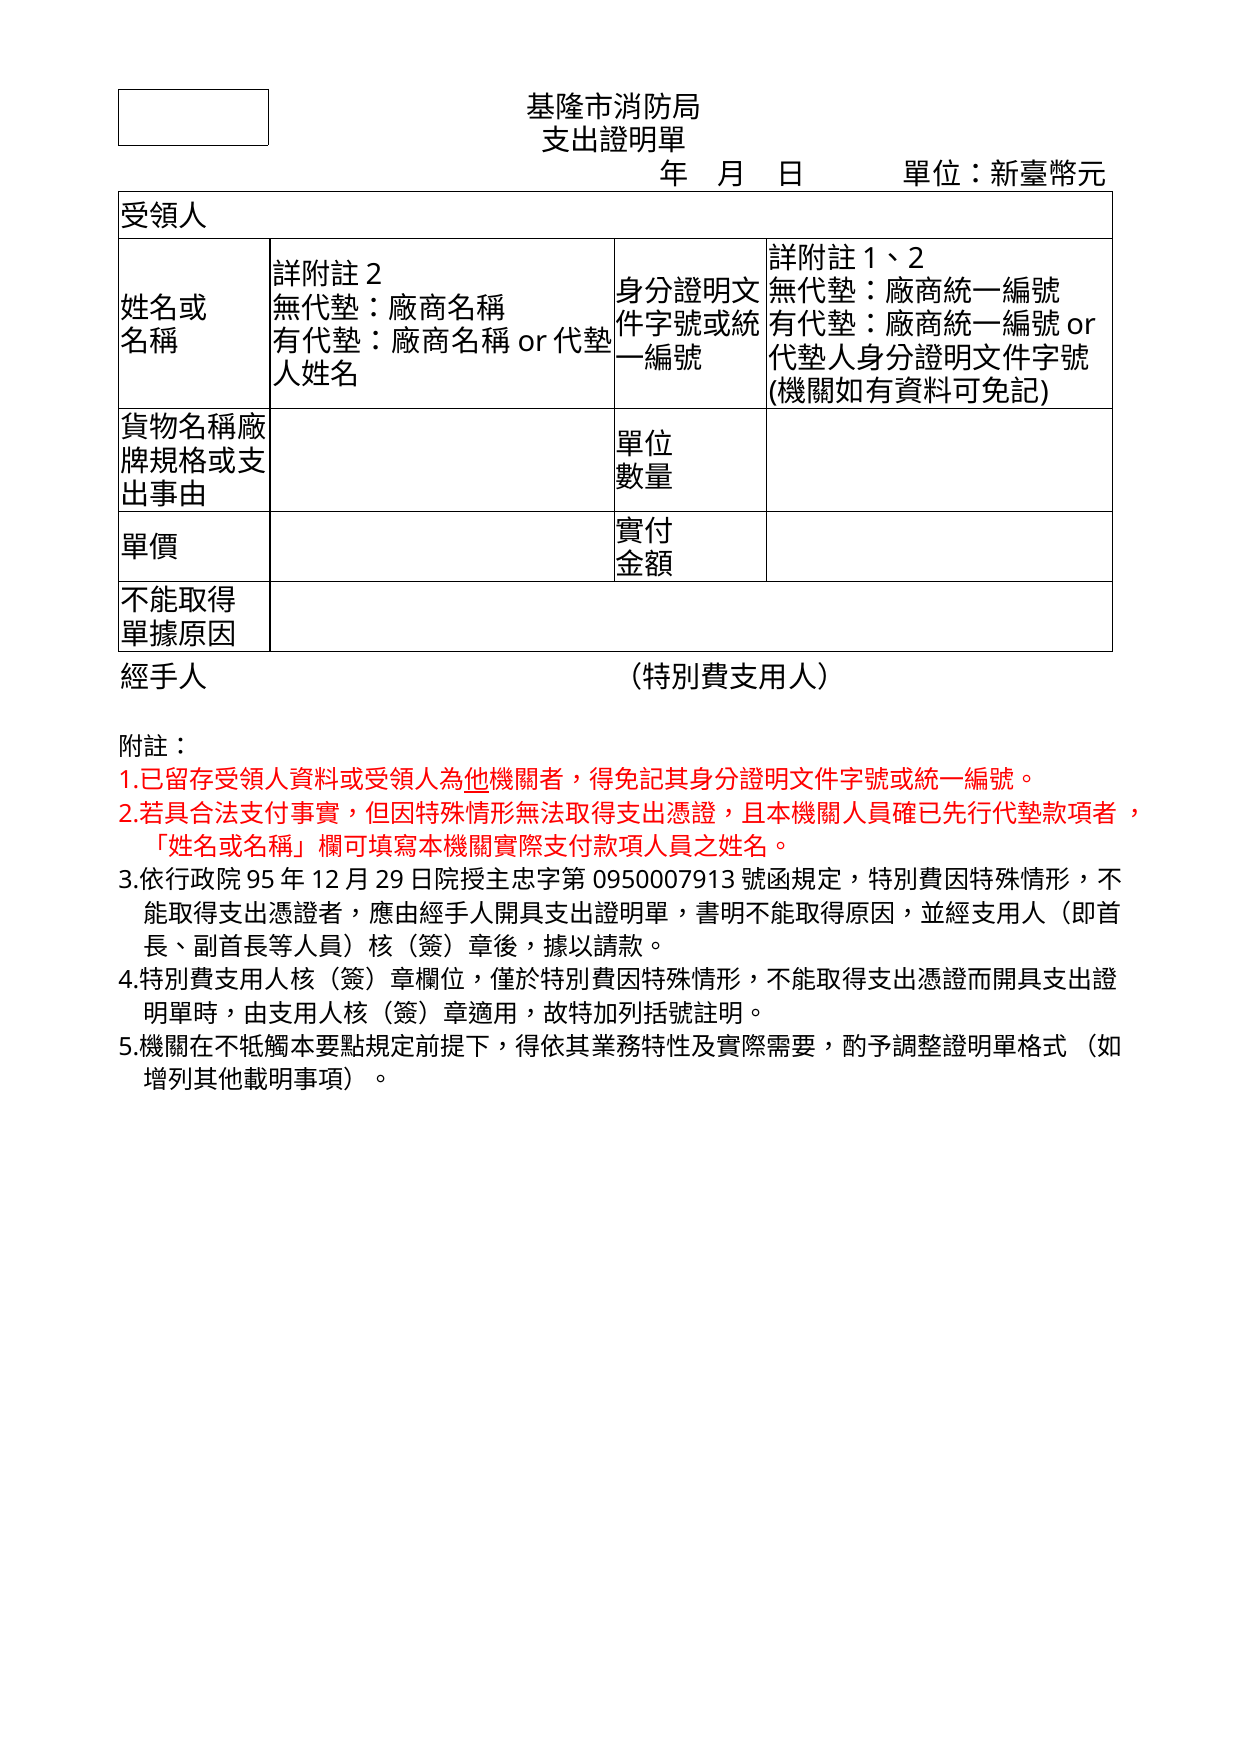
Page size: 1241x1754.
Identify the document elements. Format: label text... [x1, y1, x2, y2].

text 5.機關在不牴觸本要點規定前提下，得依其業務特性及實際需要，酌予調整證明單格式（如增列其他載明事項）。 [118, 1029, 1122, 1096]
table_cell 單價 [119, 512, 269, 581]
table_cell 不能取得 單據原因 [119, 582, 269, 651]
table_cell 詳附註2 無代墊：廠商名稱 有代墊：廠商名稱or代墊人姓名 [271, 239, 614, 408]
table_cell 詳附註1、2 無代墊：廠商統一編號 有代墊：廠商統一編號or 代墊人身分證明文件字號 (機關如有資料可免記) [767, 239, 1112, 408]
table_cell [767, 409, 1112, 511]
table_cell （特別費支用人） [613, 652, 1109, 696]
table_cell 身分證明文件字號或統一編號 [615, 239, 766, 408]
text 2.若具合法支付事實，但因特殊情形無法取得支出憑證，且本機關人員確已先行代墊款項者，「姓名或名稱」欄可填寫本機關實際支付款項人員之姓名。 [118, 796, 1122, 862]
text 附註： [118, 729, 1122, 762]
table_cell 經手人 [118, 652, 613, 696]
text 3.依行政院95年12月29日院授主忠字第0950007913號函規定，特別費因特殊情形，不能取得支出憑證者，應由經手人開具支出證明單，書明不能取得原因，並經支用人（即首長、副首長等人員）核（簽）章後，據以請款。 [118, 862, 1122, 962]
table_cell [271, 582, 1112, 651]
table_cell [767, 512, 1112, 581]
table_cell 受領人 [119, 192, 1112, 238]
text 1.已留存受領人資料或受領人為他機關者，得免記其身分證明文件字號或統一編號。 [118, 762, 1122, 796]
table_cell [271, 409, 614, 511]
table_cell 貨物名稱廠 牌規格或支 出事由 [119, 409, 269, 511]
table_header 基隆市消防局 支出證明單 年 月 日 單位：新臺幣元 [118, 89, 1109, 191]
table_cell 單位 數量 [615, 409, 766, 511]
table_cell 實付 金額 [615, 512, 766, 581]
table_cell [271, 512, 614, 581]
table_cell 姓名或 名稱 [119, 239, 269, 408]
text 4.特別費支用人核（簽）章欄位，僅於特別費因特殊情形，不能取得支出憑證而開具支出證明單時，由支用人核（簽）章適用，故特加列括號註明。 [118, 962, 1122, 1029]
